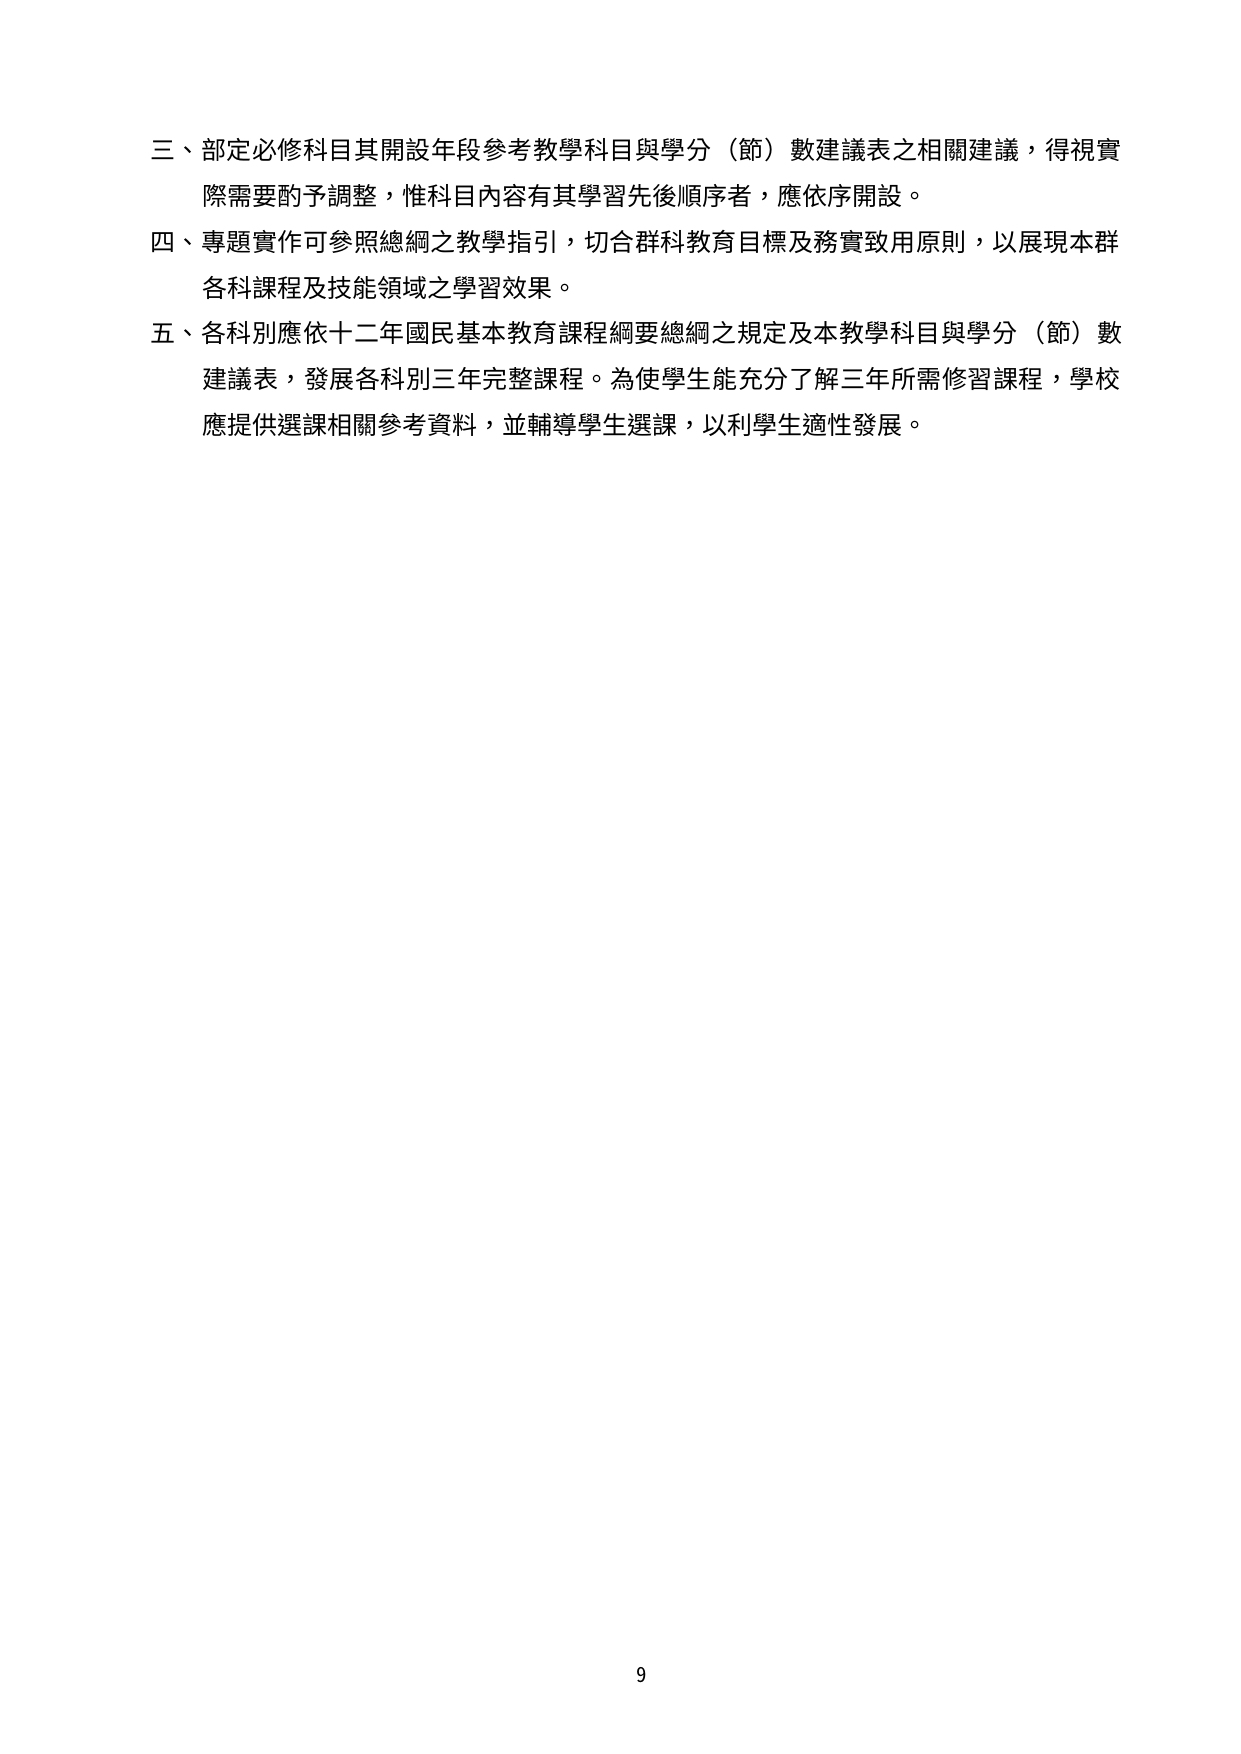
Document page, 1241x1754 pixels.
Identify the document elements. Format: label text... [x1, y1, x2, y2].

text 三、部定必修科目其開設年段參考教學科目與學分（節）數建議表之相關建議，得視實際需要酌予調整，惟科目內容有其學習先後順序者，應依序開設。 [150, 123, 1122, 214]
text 五、各科別應依十二年國民基本教育課程綱要總綱之規定及本教學科目與學分（節）數建議表，發展各科別三年完整課程。為使學生能充分了解三年所需修習課程，學校應提供選課相關參考資料，並輔導學生選課，以利學生適性發展。 [150, 306, 1122, 444]
text 四、專題實作可參照總綱之教學指引，切合群科教育目標及務實致用原則，以展現本群各科課程及技能領域之學習效果。 [150, 214, 1122, 306]
